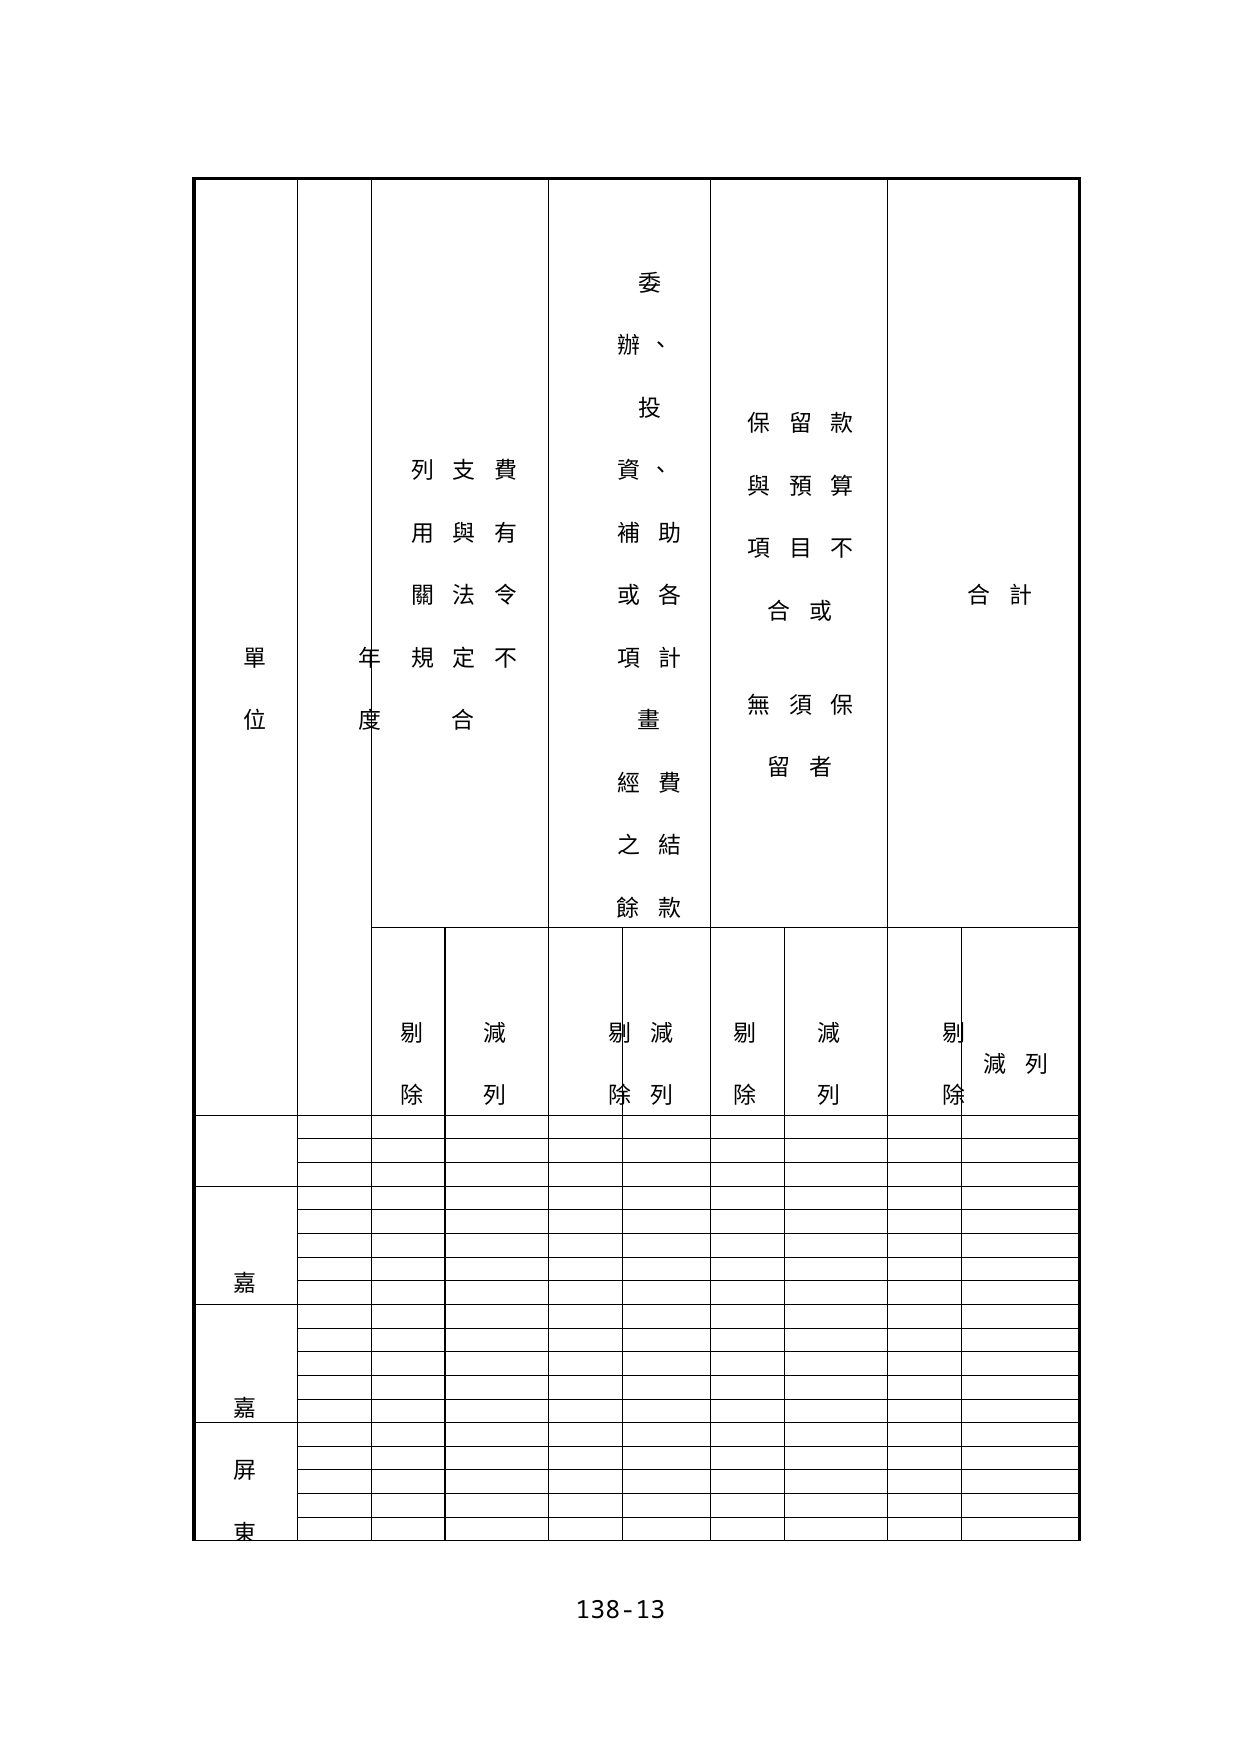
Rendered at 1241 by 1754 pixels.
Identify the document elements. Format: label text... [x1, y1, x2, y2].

table_cell - [549, 1187, 622, 1209]
table_cell - [372, 1116, 444, 1138]
table_cell 559 [785, 1400, 887, 1422]
table_cell - [711, 1494, 784, 1517]
table_cell 減列 [785, 928, 887, 1115]
table_cell - [549, 1305, 622, 1327]
table_cell - [549, 1258, 622, 1280]
table_cell - [446, 1329, 548, 1351]
table_cell - [711, 1116, 784, 1138]
table_cell - [446, 1258, 548, 1280]
table_cell - [888, 1447, 961, 1469]
table_cell - [549, 1470, 622, 1493]
table_cell 1,160 [785, 1518, 887, 1540]
table_cell - [446, 1163, 548, 1186]
table_cell 1,854 [962, 1494, 1078, 1517]
table_cell - [711, 1187, 784, 1209]
table_cell - [711, 1518, 784, 1540]
table_cell 屏東縣 [196, 1423, 297, 1540]
table_cell - [623, 1187, 710, 1209]
table_cell 2,641 [785, 1116, 887, 1138]
table_cell 107 [298, 1352, 371, 1375]
table_cell 剔除 [888, 928, 961, 1115]
table_cell 106 [298, 1447, 371, 1469]
table_cell - [711, 1163, 784, 1186]
table_cell 嘉義縣 [196, 1187, 297, 1304]
table_cell 682 [623, 1376, 710, 1398]
table_cell - [446, 1116, 548, 1138]
table_cell - [711, 1234, 784, 1257]
table_header 列支費用與有關法令規定不合 [372, 180, 548, 927]
table_cell 13,575 [962, 1329, 1078, 1351]
table_cell 2,891 [962, 1116, 1078, 1138]
table_cell - [549, 1423, 622, 1446]
table_cell - [372, 1163, 444, 1186]
table_cell - [888, 1187, 961, 1209]
table_cell 1,645 [785, 1494, 887, 1517]
table_cell - [446, 1305, 548, 1327]
table_cell 62 [623, 1423, 710, 1446]
table_cell - [711, 1447, 784, 1469]
table_cell 109 [298, 1281, 371, 1304]
table_cell - [549, 1352, 622, 1375]
table_cell - [623, 1281, 710, 1304]
table_cell 12,858 [785, 1423, 887, 1446]
table_cell - [372, 1234, 444, 1257]
table_cell - [888, 1518, 961, 1540]
table_cell - [372, 1187, 444, 1209]
table_cell - [962, 1163, 1078, 1186]
table_cell - [446, 1400, 548, 1422]
table_header 合計 [888, 180, 1078, 927]
table_cell - [711, 1329, 784, 1351]
table_cell 891 [623, 1305, 710, 1327]
table_cell - [372, 1447, 444, 1469]
table_cell 3,023 [785, 1470, 887, 1493]
table_cell - [623, 1329, 710, 1351]
table_cell - [623, 1470, 710, 1493]
table_cell - [549, 1447, 622, 1469]
table_cell 13,575 [785, 1329, 887, 1351]
table_cell - [888, 1329, 961, 1351]
table_cell - [888, 1258, 961, 1280]
table_cell - [372, 1376, 444, 1398]
table_cell 106 [298, 1329, 371, 1351]
table_cell - [888, 1163, 961, 1186]
table_cell 3,023 [962, 1470, 1078, 1493]
table_cell 418 [962, 1139, 1078, 1162]
table_cell 13,087 [962, 1447, 1078, 1469]
table_header 年度 [298, 180, 371, 1115]
table_cell - [446, 1234, 548, 1257]
table_cell 10,040 [962, 1305, 1078, 1327]
table_cell - [446, 1281, 548, 1304]
table_cell 106 [298, 1210, 371, 1233]
table_cell - [549, 1518, 622, 1540]
table_cell - [446, 1518, 548, 1540]
table_header 保留款與預算項目不合或 無須保留者 [711, 180, 887, 927]
table_cell 10,483 [785, 1210, 887, 1233]
table_cell - [549, 1210, 622, 1233]
table_cell 1,998 [962, 1187, 1078, 1209]
table_cell 108 [298, 1376, 371, 1398]
table_cell - [446, 1210, 548, 1233]
table_cell 208 [623, 1494, 710, 1517]
table_cell - [623, 1163, 710, 1186]
table_cell - [372, 1258, 444, 1280]
table_cell 12,321 [785, 1281, 887, 1304]
table_cell 114 [623, 1518, 710, 1540]
table_cell 15,096 [962, 1352, 1078, 1375]
table_cell - [785, 1376, 887, 1398]
table_header 委辦、投資、補助或各項計畫 經費之結餘款 [549, 180, 710, 927]
table_cell - [372, 1305, 444, 1327]
table_cell 1,998 [785, 1187, 887, 1209]
table_cell - [372, 1139, 444, 1162]
table_cell - [549, 1494, 622, 1517]
table_cell - [549, 1329, 622, 1351]
table_cell 107 [298, 1116, 371, 1138]
table_cell - [888, 1400, 961, 1422]
table_cell 12,912 [785, 1447, 887, 1469]
table_cell - [446, 1423, 548, 1446]
table_cell - [372, 1210, 444, 1233]
table_cell - [446, 1376, 548, 1398]
table_cell 雲林縣 [196, 1116, 297, 1186]
table_cell 減列 [623, 928, 710, 1115]
table_cell 569 [623, 1352, 710, 1375]
table_cell 3,500 [785, 1258, 887, 1280]
table_cell 108 [298, 1258, 371, 1280]
table_cell - [711, 1139, 784, 1162]
table_cell - [888, 1470, 961, 1493]
table_cell - [888, 1423, 961, 1446]
table_cell 4,002 [962, 1234, 1078, 1257]
table_cell - [549, 1163, 622, 1186]
table_cell 46 [623, 1234, 710, 1257]
table_cell - [372, 1281, 444, 1304]
table_cell 1,155 [962, 1400, 1078, 1422]
table_cell - [372, 1352, 444, 1375]
table_cell 131 [785, 1139, 887, 1162]
table_cell 105 [298, 1423, 371, 1446]
table_cell - [711, 1470, 784, 1493]
table_cell - [549, 1234, 622, 1257]
table_cell - [711, 1305, 784, 1327]
table_cell 剔除 [711, 928, 784, 1115]
table_cell 109 [298, 1518, 371, 1540]
table_cell - [785, 1163, 887, 1186]
table_cell - [888, 1281, 961, 1304]
table_cell 107 [298, 1470, 371, 1493]
table_cell - [372, 1400, 444, 1422]
table_cell 剔除 [549, 928, 622, 1115]
table_cell 1,274 [962, 1518, 1078, 1540]
table_cell - [446, 1187, 548, 1209]
table_cell - [888, 1305, 961, 1327]
table_cell 682 [962, 1376, 1078, 1398]
table_cell - [888, 1116, 961, 1138]
table_cell - [711, 1352, 784, 1375]
table_cell 14,527 [785, 1352, 887, 1375]
table_cell 12,321 [962, 1281, 1078, 1304]
table_cell 108 [298, 1494, 371, 1517]
table_cell 3,956 [785, 1234, 887, 1257]
table_cell - [446, 1447, 548, 1469]
table_cell - [711, 1400, 784, 1422]
table_cell 減列 [962, 928, 1078, 1115]
table_cell 109 [298, 1400, 371, 1422]
table_cell 剔除 [372, 928, 444, 1115]
table_cell - [623, 1258, 710, 1280]
table_cell 減列 [446, 928, 548, 1115]
table_cell - [888, 1210, 961, 1233]
table_cell - [549, 1376, 622, 1398]
table_cell - [446, 1494, 548, 1517]
table_cell 286 [623, 1139, 710, 1162]
table_cell - [372, 1494, 444, 1517]
table_cell - [549, 1281, 622, 1304]
table_cell - [711, 1281, 784, 1304]
table_cell - [446, 1352, 548, 1375]
table_header 單位 [196, 180, 297, 1115]
table_cell 6,225 [623, 1210, 710, 1233]
table_cell 105 [298, 1187, 371, 1209]
table_cell - [888, 1139, 961, 1162]
table_cell - [711, 1258, 784, 1280]
table_cell - [446, 1139, 548, 1162]
table_cell 107 [298, 1234, 371, 1257]
table_cell - [549, 1400, 622, 1422]
table_cell 12,921 [962, 1423, 1078, 1446]
table_cell - [446, 1470, 548, 1493]
table_cell - [711, 1376, 784, 1398]
table_cell - [888, 1234, 961, 1257]
table_cell - [888, 1494, 961, 1517]
table_cell 108 [298, 1139, 371, 1162]
table_cell 250 [623, 1116, 710, 1138]
table_cell - [549, 1139, 622, 1162]
table_cell 嘉義市 [196, 1305, 297, 1422]
table_cell - [372, 1470, 444, 1493]
table_cell - [711, 1210, 784, 1233]
table_cell - [888, 1376, 961, 1398]
table_cell 175 [623, 1447, 710, 1469]
table_cell - [372, 1423, 444, 1446]
table_cell 9,149 [785, 1305, 887, 1327]
table_cell 596 [623, 1400, 710, 1422]
table_cell - [711, 1423, 784, 1446]
table_cell 109 [298, 1163, 371, 1186]
table_cell 16,708 [962, 1210, 1078, 1233]
table_cell - [372, 1329, 444, 1351]
table_cell - [549, 1116, 622, 1138]
table_cell - [888, 1352, 961, 1375]
table_cell 105 [298, 1305, 371, 1327]
table_cell 3,500 [962, 1258, 1078, 1280]
table_cell - [372, 1518, 444, 1540]
